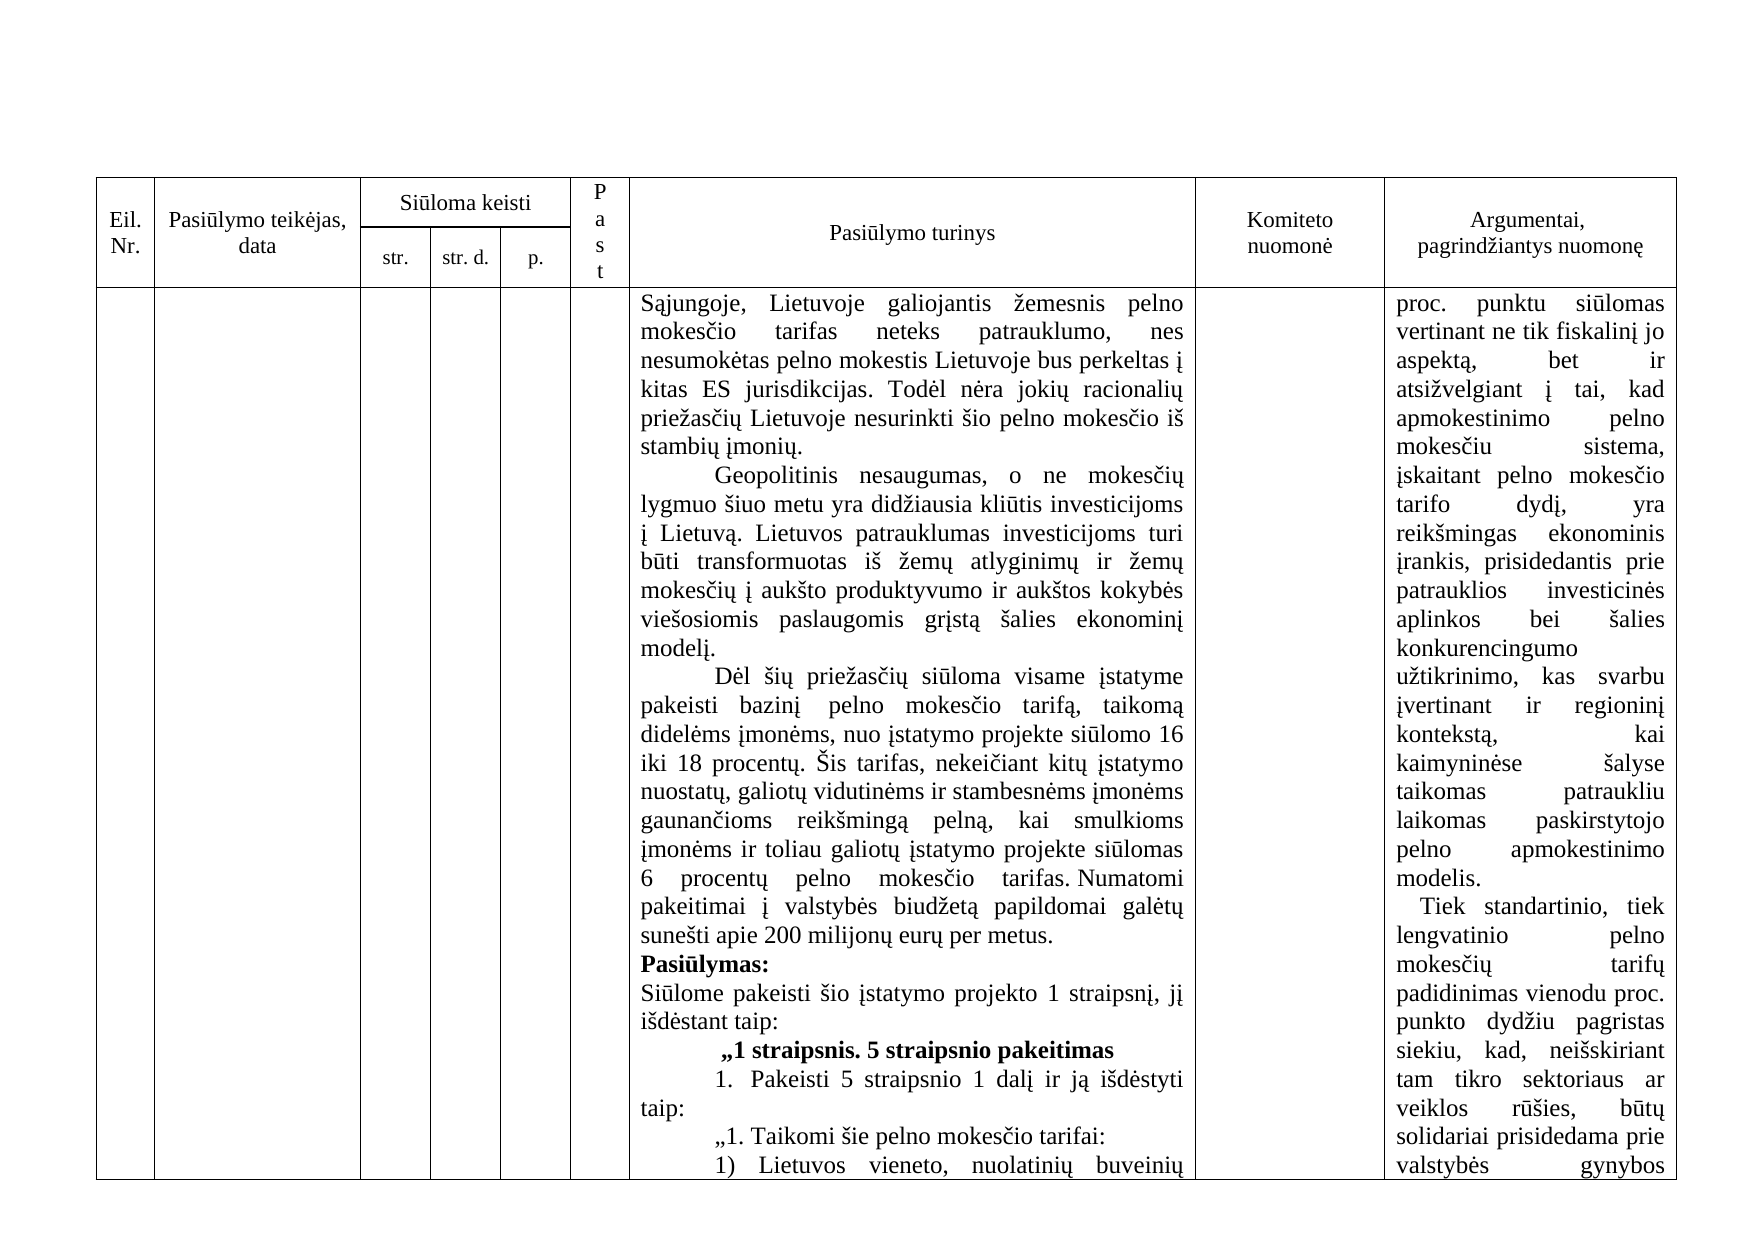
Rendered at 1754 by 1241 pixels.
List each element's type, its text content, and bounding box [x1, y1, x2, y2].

table_header Eil. Nr. [97, 178, 154, 287]
table_header Pastabos [571, 178, 629, 287]
table_header Argumentai, pagrindžiantys nuomonę [1385, 178, 1676, 287]
table_cell [97, 288, 154, 1179]
table_header Komiteto nuomonė [1196, 178, 1384, 287]
table_cell [571, 288, 629, 1179]
table_header Pasiūlymo turinys [630, 178, 1195, 287]
table_cell proc. punktu siūlomas vertinant ne tik fiskalinį jo aspektą, bet ir atsižvelgiant į tai, kad apmokestinimo pelno mokesčiu sistema, įskaitant pelno mokesčio tarifo dydį, yra reikšmingas ekonominis įrankis, prisidedantis prie patrauklios investicinės aplinkos bei šalies konkurencingumo užtikrinimo, kas svarbu įvertinant ir regioninį kontekstą, kai kaimyninėse šalyse taikomas patraukliu laikomas paskirstytojo pelno apmokestinimo modelis. Tiek standartinio, tiek lengvatinio pelno mokesčių tarifų padidinimas vienodu proc. punkto dydžiu pagristas siekiu, kad, neišskiriant tam tikro sektoriaus ar veiklos rūšies, būtų solidariai prisidedama prie valstybės gynybos [1385, 288, 1676, 1179]
table_cell [1196, 288, 1384, 1179]
table_cell [501, 288, 570, 1179]
table_cell [431, 288, 500, 1179]
table_cell str. d. [431, 228, 500, 287]
table_cell Sąjungoje, Lietuvoje galiojantis žemesnis pelno mokesčio tarifas neteks patrauklumo, nes nesumokėtas pelno mokestis Lietuvoje bus perkeltas į kitas ES jurisdikcijas. Todėl nėra jokių racionalių priežasčių Lietuvoje nesurinkti šio pelno mokesčio iš stambių įmonių. Geopolitinis nesaugumas, o ne mokesčių lygmuo šiuo metu yra didžiausia kliūtis investicijoms į Lietuvą. Lietuvos patrauklumas investicijoms turi būti transformuotas iš žemų atlyginimų ir žemų mokesčių į aukšto produktyvumo ir aukštos kokybės viešosiomis paslaugomis grįstą šalies ekonominį modelį. Dėl šių priežasčių siūloma visame įstatyme pakeisti bazinį pelno mokesčio tarifą, taikomą didelėms įmonėms, nuo įstatymo projekte siūlomo 16 iki 18 procentų. Šis tarifas, nekeičiant kitų įstatymo nuostatų, galiotų vidutinėms ir stambesnėms įmonėms gaunančioms reikšmingą pelną, kai smulkioms įmonėms ir toliau galiotų įstatymo projekte siūlomas 6 procentų pelno mokesčio tarifas. Numatomi pakeitimai į valstybės biudžetą papildomai galėtų sunešti apie 200 milijonų eurų per metus. Pasiūlymas: Siūlome pakeisti šio įstatymo projekto 1 straipsnį, jį išdėstant taip: „1 straipsnis. 5 straipsnio pakeitimas 1. Pakeisti 5 straipsnio 1 dalį ir ją išdėstyti taip: „1. Taikomi šie pelno mokesčio tarifai: 1) Lietuvos vieneto, nuolatinių buveinių [630, 288, 1195, 1179]
table_header Pasiūlymo teikėjas, data [155, 178, 360, 287]
table_cell p. [501, 228, 570, 287]
table_header Siūloma keisti [361, 178, 570, 226]
table_cell [155, 288, 360, 1179]
table_cell [361, 288, 430, 1179]
table_cell str. [361, 228, 430, 287]
